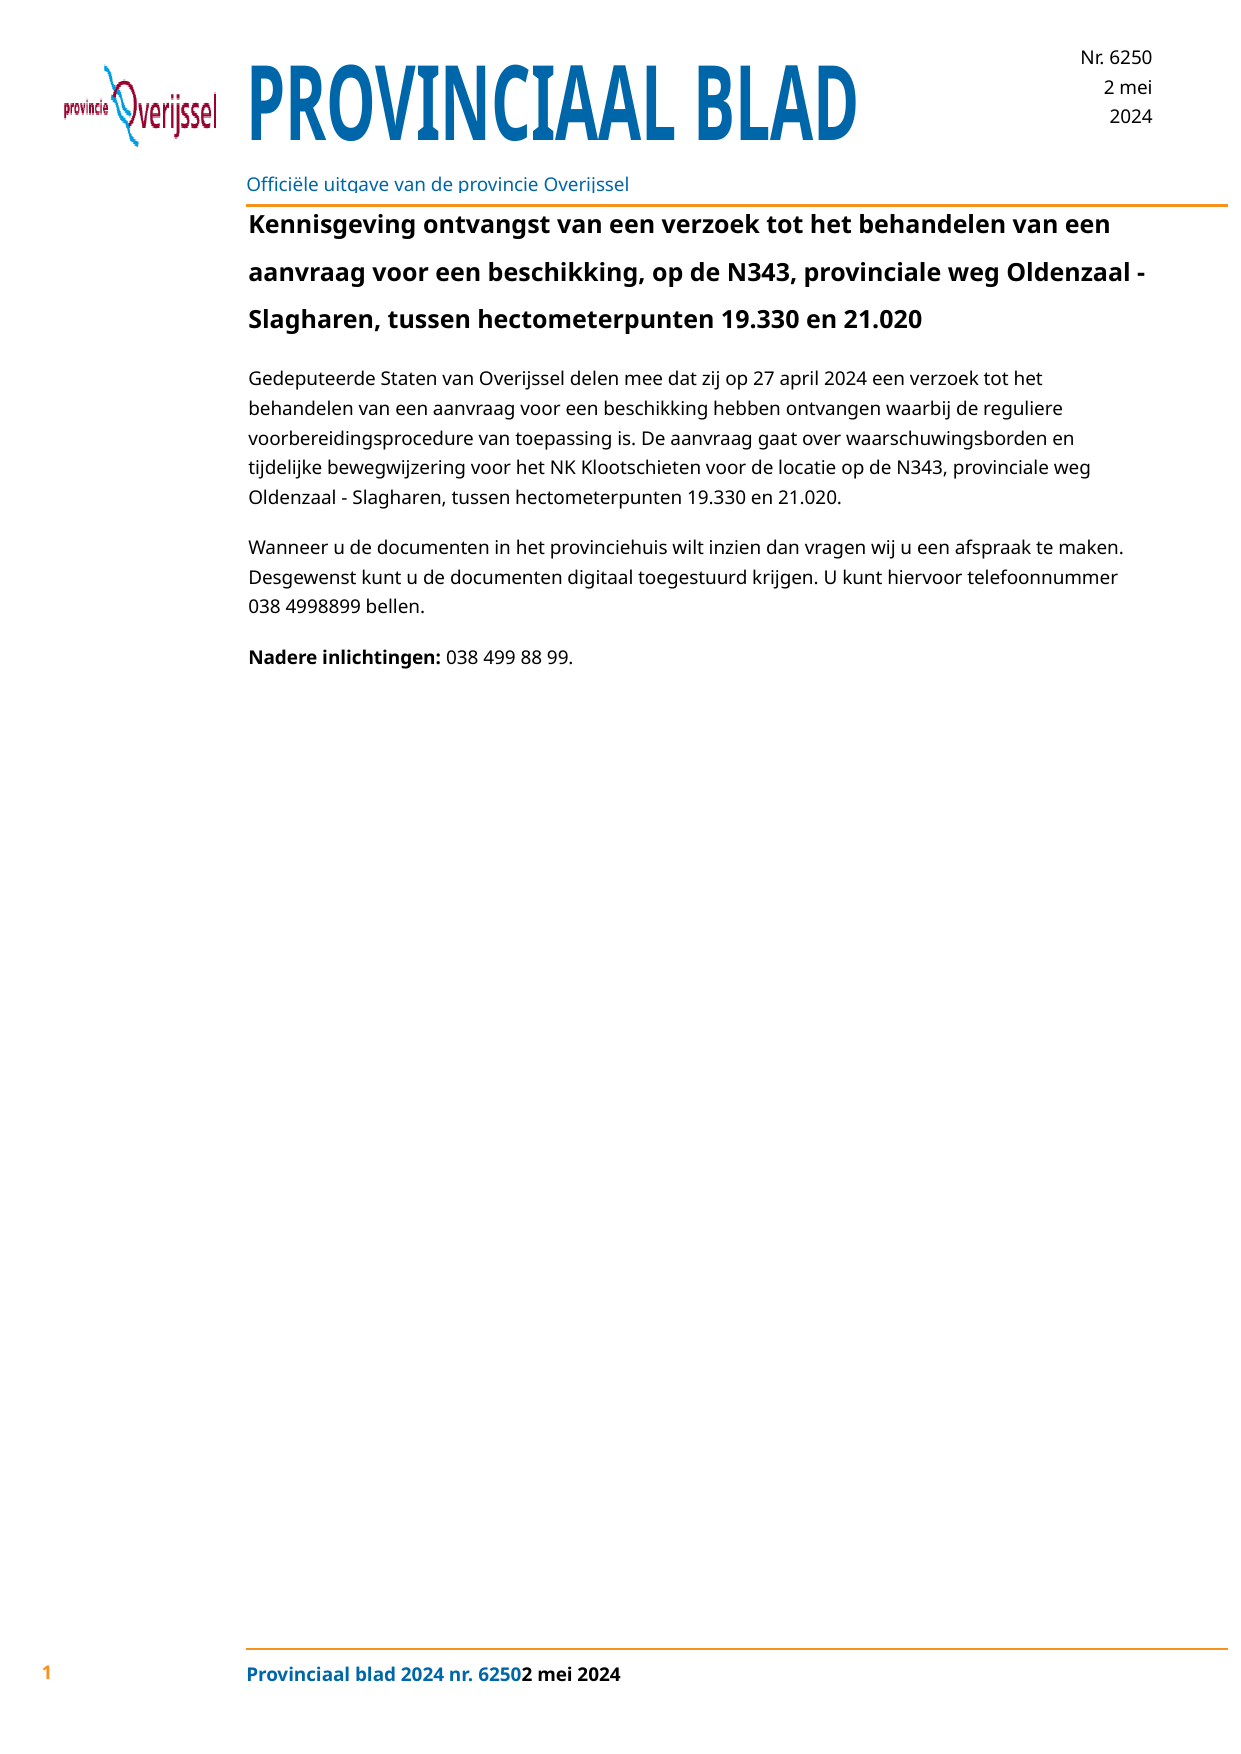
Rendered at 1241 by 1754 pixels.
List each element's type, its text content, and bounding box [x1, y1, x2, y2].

text Wanneer u de documenten in het provinciehuis wilt inzien dan vragen wij u een afspraak te maken. Desgewenst kunt u de documenten digitaal toegestuurd krijgen. U kunt hiervoor telefoonnummer 038 4998899 bellen. [248, 534, 1152, 619]
text Nadere inlichtingen: 038 499 88 99. [248, 644, 1152, 669]
text Gedeputeerde Staten van Overijssel delen mee dat zij op 27 april 2024 een verzoek tot het behandelen van een aanvraag voor een beschikking hebben ontvangen waarbij de reguliere voorbereidingsprocedure van toepassing is. De aanvraag gaat over waarschuwingsborden en tijdelijke bewegwijzering voor het NK Klootschieten voor de locatie op de N343, provinciale weg Oldenzaal - Slagharen, tussen hectometerpunten 19.330 en 21.020. [248, 366, 1152, 509]
picture [41, 47, 231, 172]
text Kennisgeving ontvangst van een verzoek tot het behandelen van een aanvraag voor een beschikking, op de N343, provinciale weg Oldenzaal - Slagharen, tussen hectometerpunten 19.330 en 21.020 [248, 207, 1152, 336]
